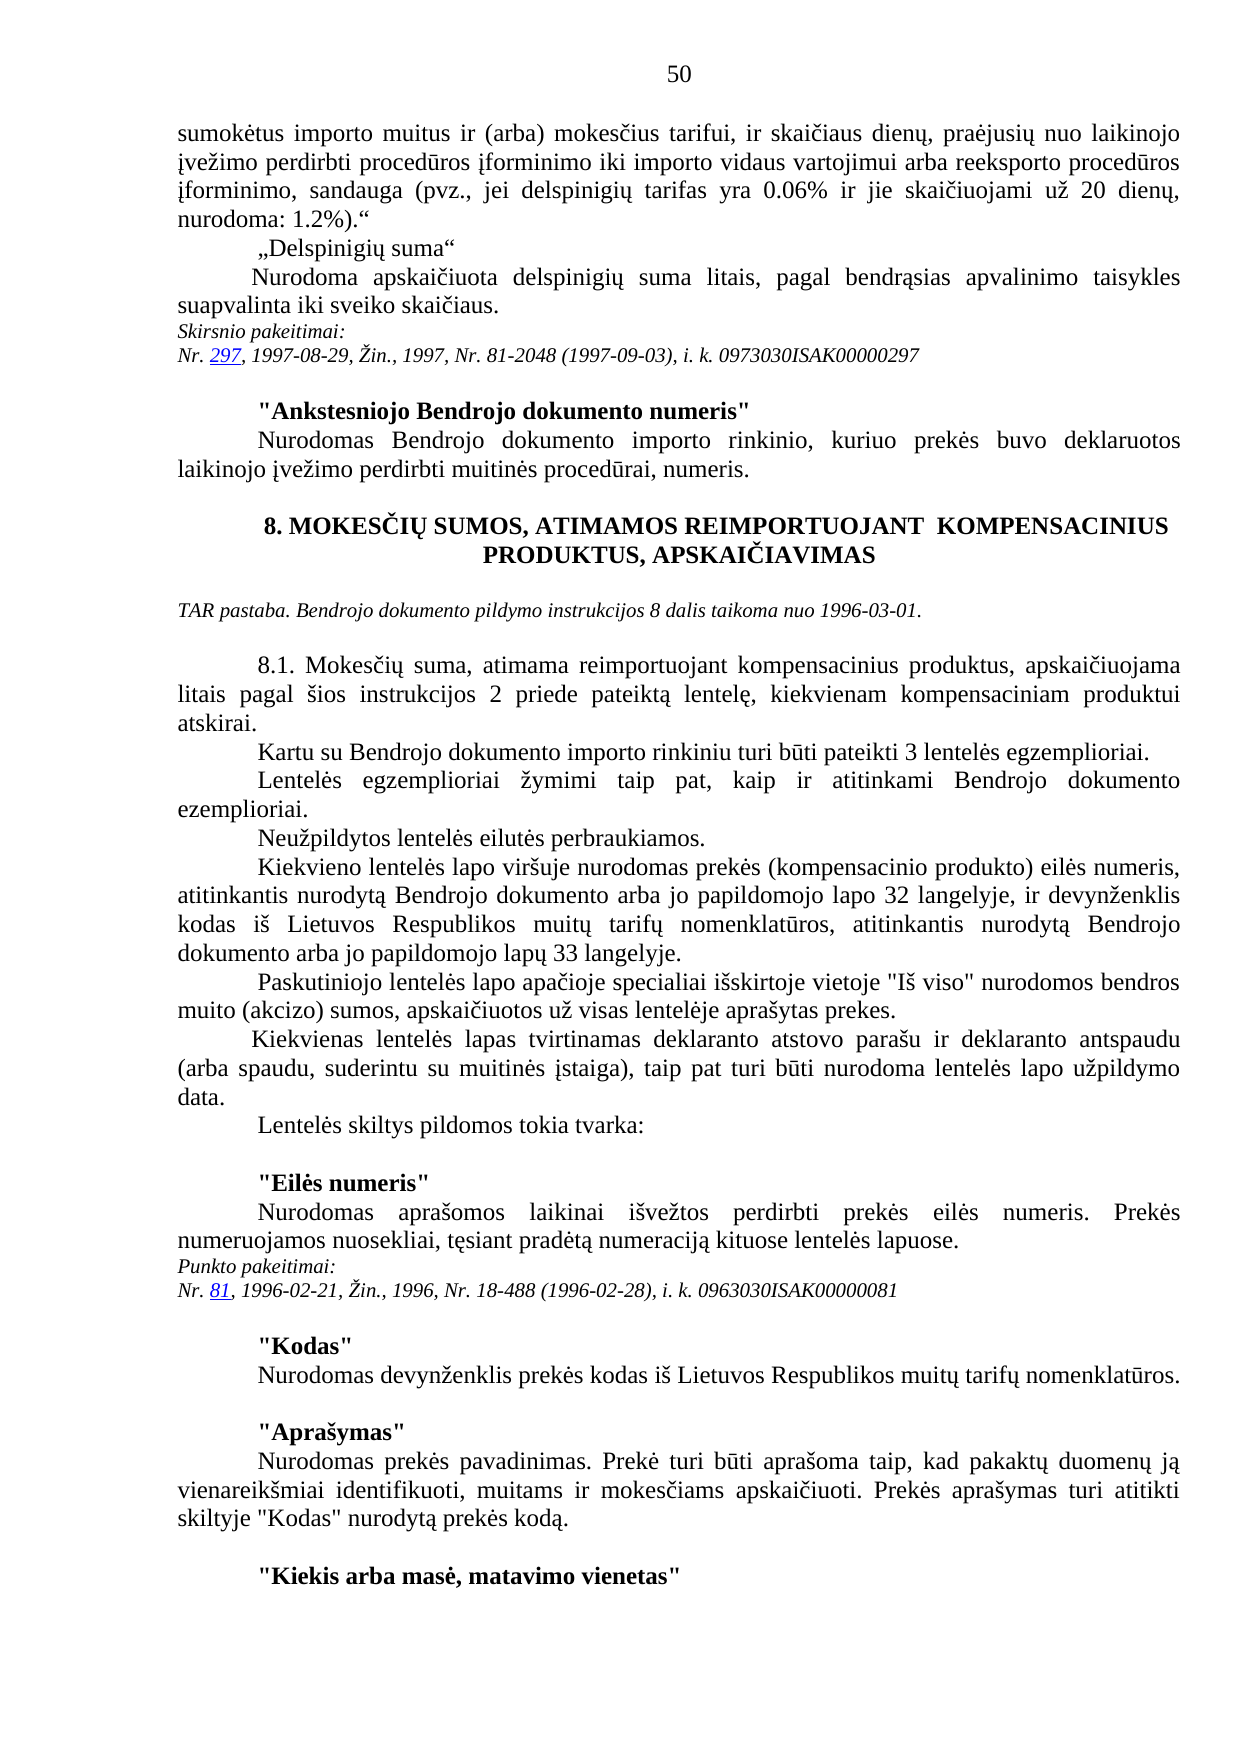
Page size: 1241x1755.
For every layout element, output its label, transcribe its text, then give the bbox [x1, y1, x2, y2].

text Kiekvieno lentelės lapo viršuje nurodomas prekės (kompensacinio produkto) eilės numeris, atitinkantis nurodytą Bendrojo dokumento arba jo papildomojo lapo 32 langelyje, ir devynženklis kodas iš Lietuvos Respublikos muitų tarifų nomenklatūros, atitinkantis nurodytą Bendrojo dokumento arba jo papildomojo lapų 33 langelyje. [177, 852, 1181, 967]
text Nurodomas devynženklis prekės kodas iš Lietuvos Respublikos muitų tarifų nomenklatūros. [177, 1360, 1181, 1388]
text Neužpildytos lentelės eilutės perbraukiamos. [177, 823, 1181, 852]
text Nurodomas aprašomos laikinai išvežtos perdirbti prekės eilės numeris. Prekės numeruojamos nuosekliai, tęsiant pradėtą numeraciją kituose lentelės lapuose. [177, 1197, 1181, 1254]
text Kartu su Bendrojo dokumento importo rinkiniu turi būti pateikti 3 lentelės egzemplioriai. [177, 737, 1181, 765]
text Lentelės skiltys pildomos tokia tvarka: [177, 1110, 1181, 1139]
text Punkto pakeitimai: [177, 1254, 1181, 1278]
text Nurodomas prekės pavadinimas. Prekė turi būti aprašoma taip, kad pakaktų duomenų ją vienareikšmiai identifikuoti, muitams ir mokesčiams apskaičiuoti. Prekės aprašymas turi atitikti skiltyje "Kodas" nurodytą prekės kodą. [177, 1446, 1181, 1532]
text TAR pastaba. Bendrojo dokumento pildymo instrukcijos 8 dalis taikoma nuo 1996-03-01. [177, 597, 1181, 622]
text Skirsnio pakeitimai: [177, 319, 1181, 343]
text Lentelės egzemplioriai žymimi taip pat, kaip ir atitinkami Bendrojo dokumento ezemplioriai. [177, 765, 1181, 823]
text "Kiekis arba masė, matavimo vienetas" [177, 1561, 1181, 1590]
text Nurodomas Bendrojo dokumento importo rinkinio, kuriuo prekės buvo deklaruotos laikinojo įvežimo perdirbti muitinės procedūrai, numeris. [177, 425, 1181, 482]
text „Delspinigių suma“ [177, 233, 1181, 262]
text 8. MOKESČIŲ SUMOS, ATIMAMOS REIMPORTUOJANT KOMPENSACINIUS PRODUKTUS, APSKAIČIAVIMAS [177, 511, 1181, 569]
text Nr. 81, 1996-02-21, Žin., 1996, Nr. 18-488 (1996-02-28), i. k. 0963030ISAK00000081 [177, 1278, 1181, 1302]
text "Eilės numeris" [177, 1168, 1181, 1197]
text "Kodas" [177, 1331, 1181, 1360]
text "Ankstesniojo Bendrojo dokumento numeris" [177, 396, 1181, 425]
text Paskutiniojo lentelės lapo apačioje specialiai išskirtoje vietoje "Iš viso" nurodomos bendros muito (akcizo) sumos, apskaičiuotos už visas lentelėje aprašytas prekes. [177, 967, 1181, 1024]
text Nurodoma apskaičiuota delspinigių suma litais, pagal bendrąsias apvalinimo taisykles suapvalinta iki sveiko skaičiaus. [177, 262, 1181, 319]
text sumokėtus importo muitus ir (arba) mokesčius tarifui, ir skaičiaus dienų, praėjusių nuo laikinojo įvežimo perdirbti procedūros įforminimo iki importo vidaus vartojimui arba reeksporto procedūros įforminimo, sandauga (pvz., jei delspinigių tarifas yra 0.06% ir jie skaičiuojami už 20 dienų, nurodoma: 1.2%).“ [177, 118, 1181, 233]
text "Aprašymas" [177, 1417, 1181, 1446]
text Nr. 297, 1997-08-29, Žin., 1997, Nr. 81-2048 (1997-09-03), i. k. 0973030ISAK00000297 [177, 343, 1181, 367]
text 8.1. Mokesčių suma, atimama reimportuojant kompensacinius produktus, apskaičiuojama litais pagal šios instrukcijos 2 priede pateiktą lentelę, kiekvienam kompensaciniam produktui atskirai. [177, 650, 1181, 737]
text Kiekvienas lentelės lapas tvirtinamas deklaranto atstovo parašu ir deklaranto antspaudu (arba spaudu, suderintu su muitinės įstaiga), taip pat turi būti nurodoma lentelės lapo užpildymo data. [177, 1024, 1181, 1110]
